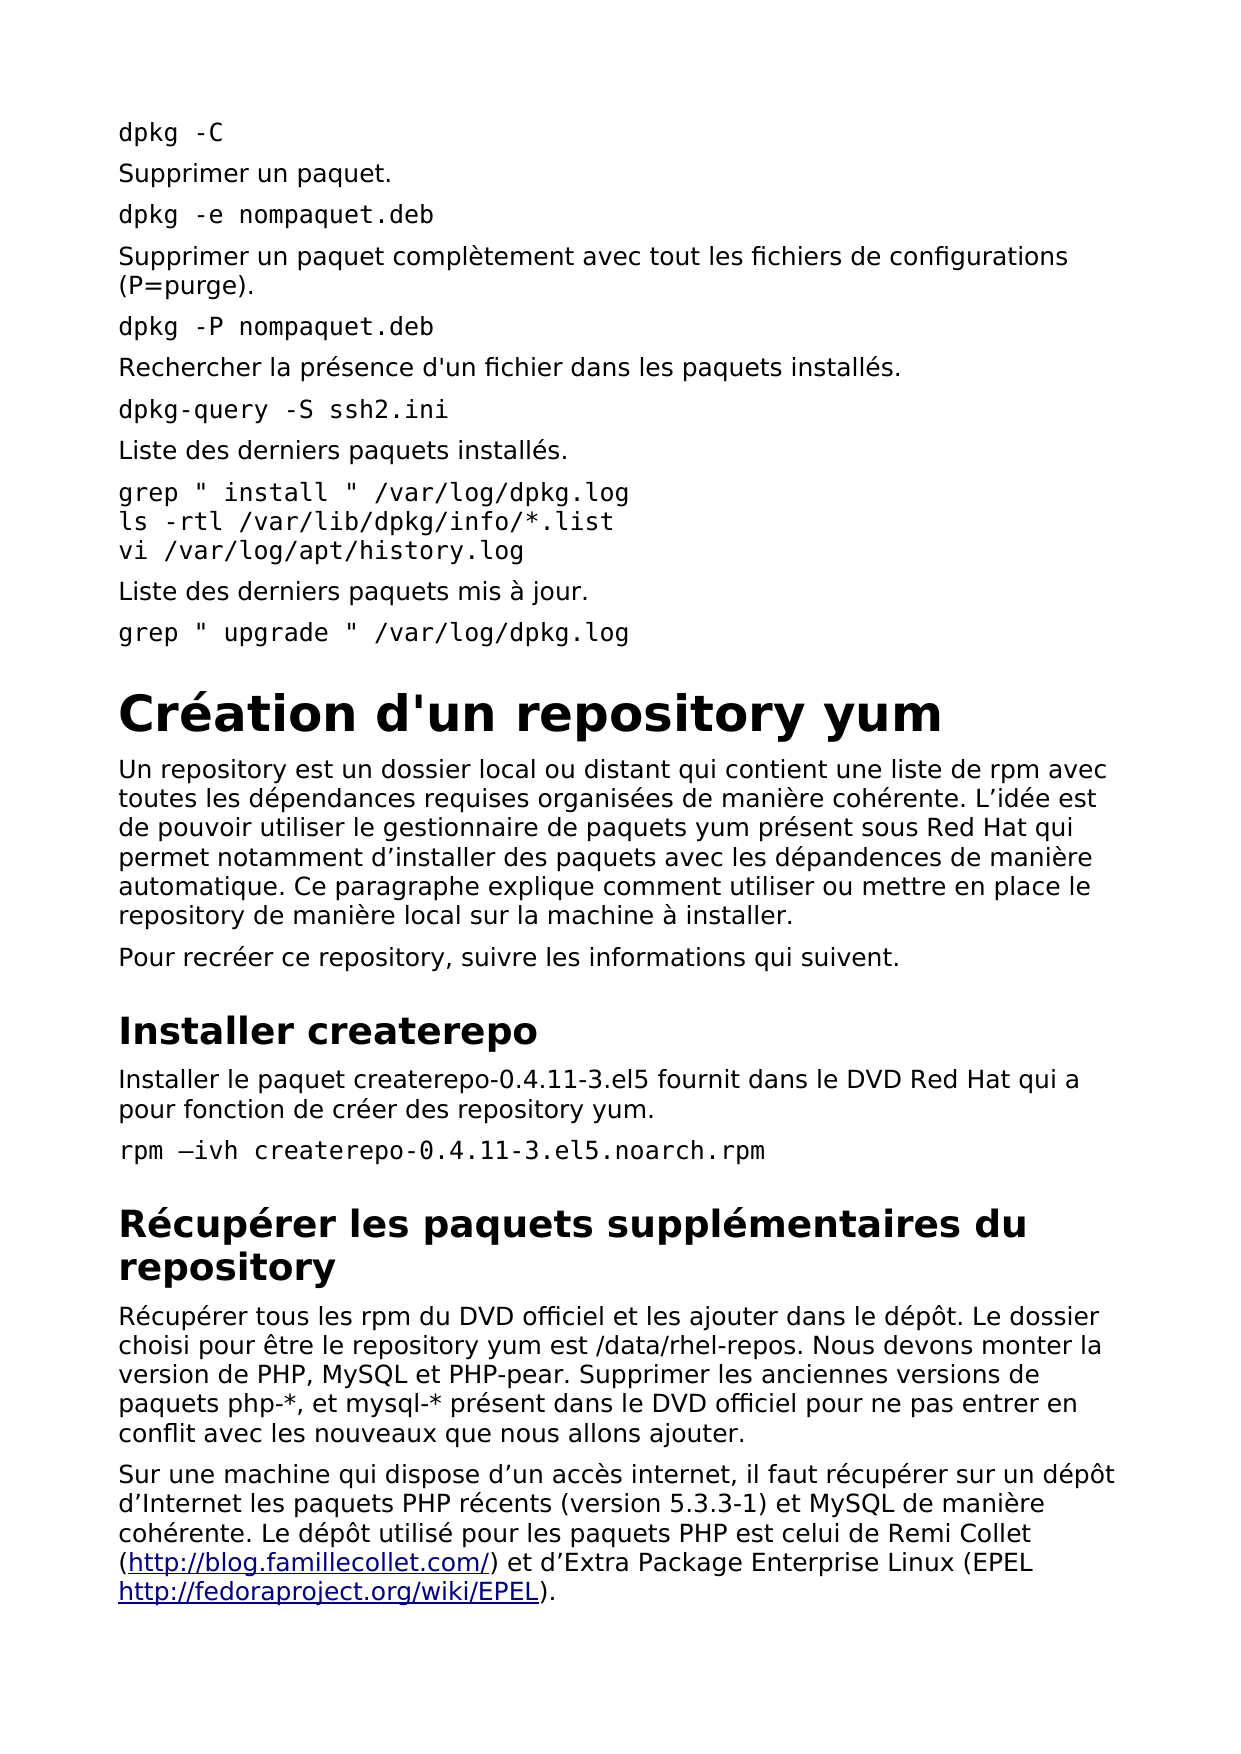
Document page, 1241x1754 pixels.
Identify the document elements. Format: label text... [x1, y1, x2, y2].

subtitle Installer createrepo [118, 1009, 1122, 1053]
text dpkg -P nompaquet.deb [118, 312, 1122, 342]
text grep " install " /var/log/dpkg.log ls -rtl /var/lib/dpkg/info/*.list vi /var/log/apt/history.log [118, 478, 1122, 565]
text Un repository est un dossier local ou distant qui contient une liste de rpm avec toutes les dépendances requises organisées de manière cohérente. L’idée est de pouvoir utiliser le gestionnaire de paquets yum présent sous Red Hat qui permet notamment d’installer des paquets avec les dépandences de manière automatique. Ce paragraphe explique comment utiliser ou mettre en place le repository de manière local sur la machine à installer. [118, 755, 1122, 930]
text Liste des derniers paquets installés. [118, 436, 1122, 465]
text rpm –ivh createrepo-0.4.11-3.el5.noarch.rpm [118, 1136, 1122, 1166]
subtitle Récupérer les paquets supplémentaires du repository [118, 1202, 1122, 1290]
text Supprimer un paquet complètement avec tout les fichiers de configurations (P=purge). [118, 242, 1122, 300]
text dpkg -e nompaquet.deb [118, 201, 1122, 230]
text grep " upgrade " /var/log/dpkg.log [118, 619, 1122, 648]
text Sur une machine qui dispose d’un accès internet, il faut récupérer sur un dépôt d’Internet les paquets PHP récents (version 5.3.3-1) et MySQL de manière cohérente. Le dépôt utilisé pour les paquets PHP est celui de Remi Collet (http://blog.famillecollet.com/) et d’Extra Package Enterprise Linux (EPEL http://fedoraproject.org/wiki/EPEL). [118, 1461, 1122, 1606]
text Récupérer tous les rpm du DVD officiel et les ajouter dans le dépôt. Le dossier choisi pour être le repository yum est /data/rhel-repos. Nous devons monter la version de PHP, MySQL et PHP-pear. Supprimer les anciennes versions de paquets php-*, et mysql-* présent dans le DVD officiel pour ne pas entrer en conflit avec les nouveaux que nous allons ajouter. [118, 1302, 1122, 1448]
text Liste des derniers paquets mis à jour. [118, 577, 1122, 606]
text Pour recréer ce repository, suivre les informations qui suivent. [118, 943, 1122, 972]
text Supprimer un paquet. [118, 159, 1122, 188]
text Installer le paquet createrepo-0.4.11-3.el5 fournit dans le DVD Red Hat qui a pour fonction de créer des repository yum. [118, 1066, 1122, 1124]
text dpkg-query -S ssh2.ini [118, 395, 1122, 424]
text Rechercher la présence d'un fichier dans les paquets installés. [118, 353, 1122, 383]
subtitle Création d'un repository yum [118, 684, 1122, 743]
text dpkg -C [118, 118, 1122, 147]
